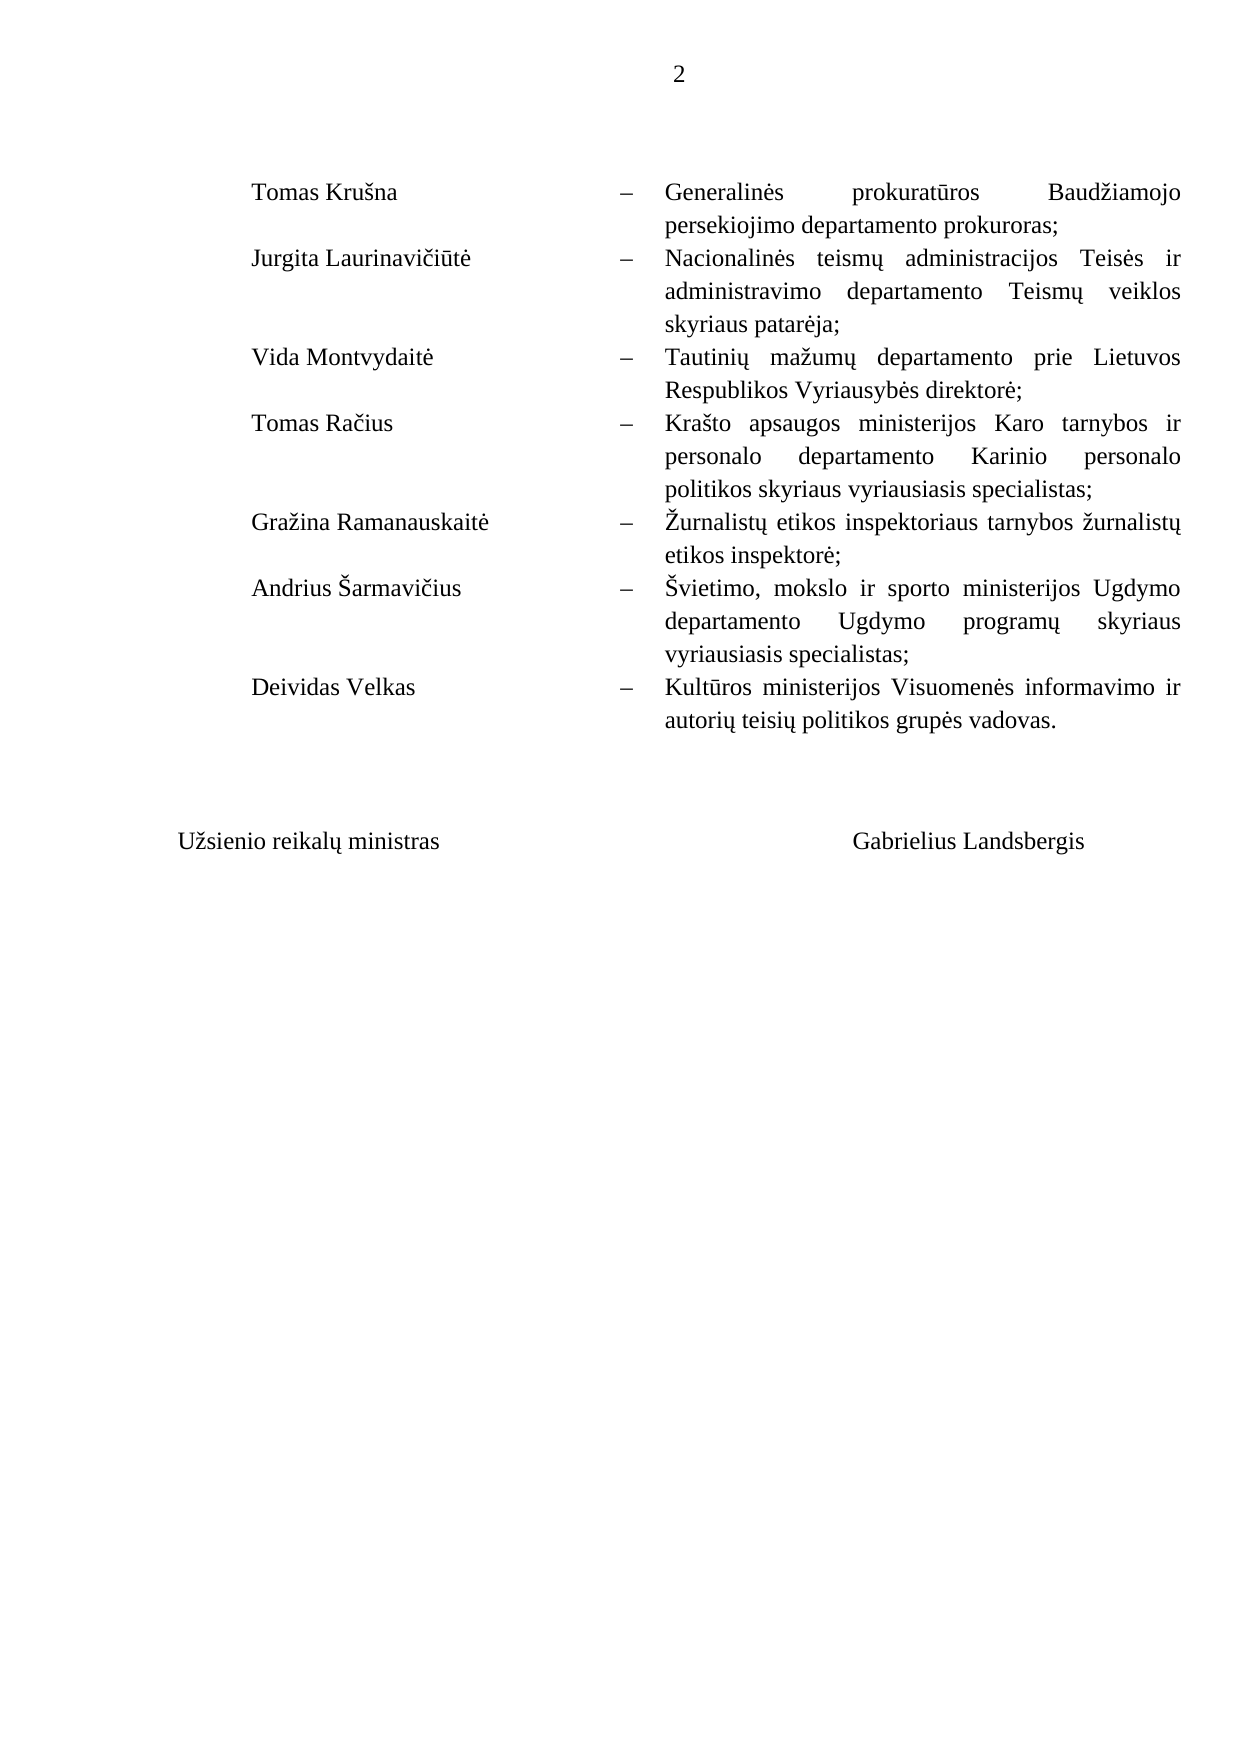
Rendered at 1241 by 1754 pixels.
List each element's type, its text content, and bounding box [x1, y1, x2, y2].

text Tomas Krušna – Generalinės prokuratūros Baudžiamojo persekiojimo departamento prokuroras; [251, 177, 1181, 239]
text Užsienio reikalų ministras Gabrielius Landsbergis [177, 826, 1181, 855]
text Vida Montvydaitė – Tautinių mažumų departamento prie Lietuvos Respublikos Vyriausybės direktorė; [251, 342, 1181, 404]
text Gražina Ramanauskaitė – Žurnalistų etikos inspektoriaus tarnybos žurnalistų etikos inspektorė; [251, 507, 1181, 569]
text Deividas Velkas – Kultūros ministerijos Visuomenės informavimo ir autorių teisių politikos grupės vadovas. [251, 672, 1181, 734]
text Tomas Račius – Krašto apsaugos ministerijos Karo tarnybos ir personalo departamento Karinio personalo politikos skyriaus vyriausiasis specialistas; [251, 408, 1181, 503]
text Andrius Šarmavičius – Švietimo, mokslo ir sporto ministerijos Ugdymo departamento Ugdymo programų skyriaus vyriausiasis specialistas; [251, 573, 1181, 668]
text Jurgita Laurinavičiūtė – Nacionalinės teismų administracijos Teisės ir administravimo departamento Teismų veiklos skyriaus patarėja; [251, 243, 1181, 338]
